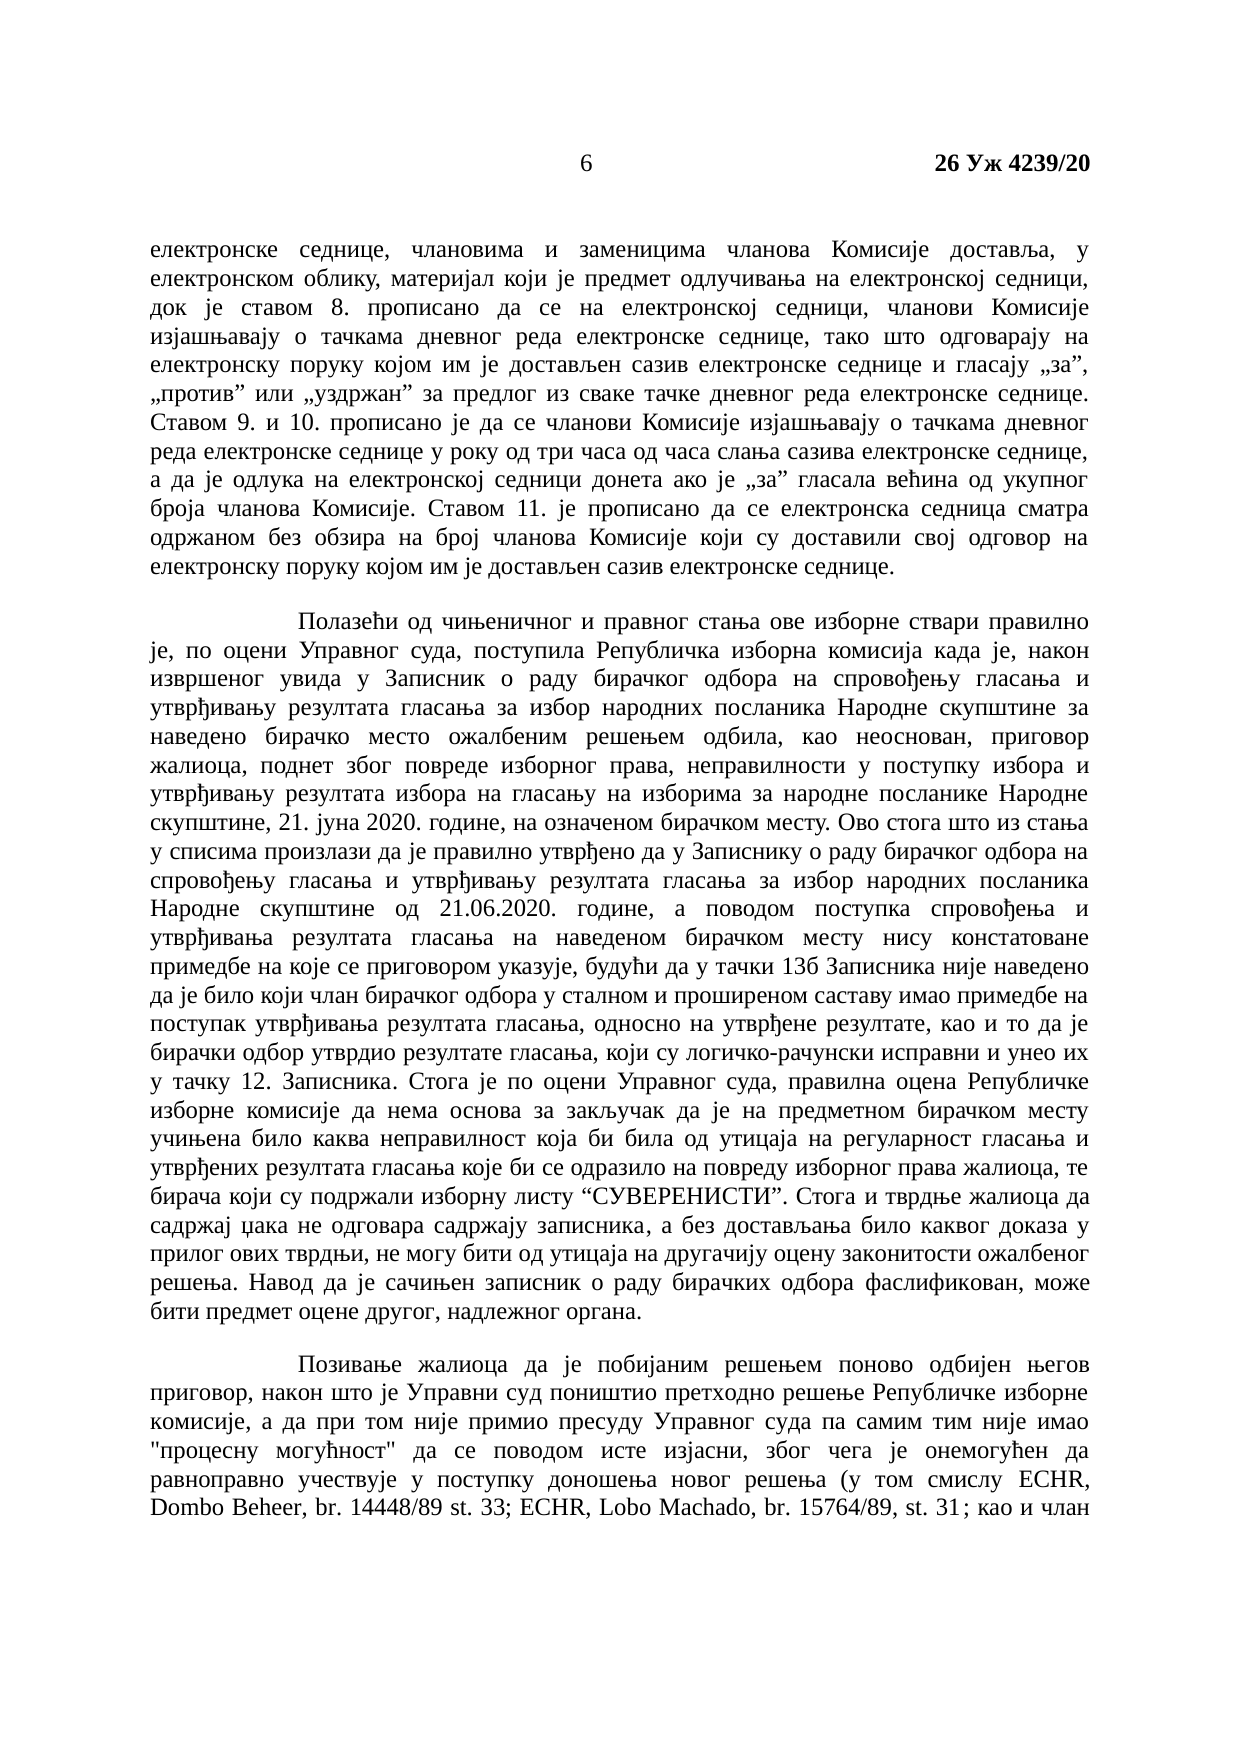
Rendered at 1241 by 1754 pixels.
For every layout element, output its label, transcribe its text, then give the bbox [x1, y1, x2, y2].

text електронске седнице, члановима и заменицима чланова Комисије доставља, у електронском облику, материјал који је предмет одлучивања на електронској седници, док је ставом 8. прописано да се на електронској седници, чланови Комисије изјашњавају о тачкама дневног реда електронске седнице, тако што одговарају на електронску поруку којом им је достављен сазив електронске седнице и гласају „за”, „против” или „уздржан” за предлог из сваке тачке дневног реда електронске седнице. Ставом 9. и 10. прописано је да се чланови Комисије изјашњавају о тачкама дневног реда електронске седнице у року од три часа од часа слања сазива електронске седнице, а да је одлука на електронској седници донета ако је „за” гласала већина од укупног броја чланова Комисије. Ставом 11. је прописано да се електронска седница сматра одржаном без обзира на број чланова Комисије који су доставили свој одговор на електронску поруку којом им је достављен сазив електронске седнице. [150, 234, 1090, 579]
text Полазећи од чињеничног и правног стања ове изборне ствари правилно је, по оцени Управног суда, поступила Републичка изборна комисија када је, након извршеног увида у Записник о раду бирачког одбора на спровођењу гласања и утврђивању резултата гласања за избор народних посланика Народне скупштине за наведено бирачко место ожалбеним решењем одбила, као неоснован, приговор жалиоца, поднет због повреде изборног права, неправилности у поступку избора и утврђивању резултата избора на гласању на изборима за народне посланике Народне скупштине, 21. јуна 2020. године, на означеном бирачком месту. Ово стога што из стања у списима произлази да је правилно утврђено да у Записнику о раду бирачког одбора на спровођењу гласања и утврђивању резултата гласања за избор народних посланика Народне скупштине од 21.06.2020. године, а поводом поступка спровођења и утврђивања резултата гласања на наведеном бирачком месту нису констатоване примедбе на које се приговором указује, будући да у тачки 13б Записника није наведено да је било који члан бирачког одбора у сталном и проширеном саставу имао примедбе на поступак утврђивања резултата гласања, односно на утврђене резултате, као и то да је бирачки одбор утврдио резултате гласања, који су логичко-рачунски исправни и унео их у тачку 12. Записника. Стога је по оцени Управног суда, правилна оцена Републичке изборне комисије да нема основа за закључак да је на предметном бирачком месту учињена било каква неправилност која би била од утицаја на регуларност гласања и утврђених резултата гласања које би се одразило на повреду изборног права жалиоца, те бирача који су подржали изборну листу “СУВЕРЕНИСТИ”. Стога и тврдње жалиоца да садржај џака не одговара садржају записника, а без достављања било каквог доказа у прилог ових тврдњи, не могу бити од утицаја на другачију оцену законитости ожалбеног решења. Навод да је сачињен записник о раду бирачких одбора фаслификован, може бити предмет оцене другог, надлежног органа. [150, 606, 1090, 1325]
text Позивање жалиоца да је побијаним решењем поново одбијен његов приговор, након што је Управни суд поништио претходно решење Републичке изборне комисије, а да при том није примио пресуду Управног суда па самим тим није имао "процесну могућност" да се поводом исте изјасни, због чега је онемогућен да равноправно учествује у поступку доношења новог решења (у том смислу ECHR, Dombo Beheer, br. 14448/89 st. 33; ECHR, Lobo Machado, br. 15764/89, st. 31; као и члан [150, 1349, 1090, 1521]
